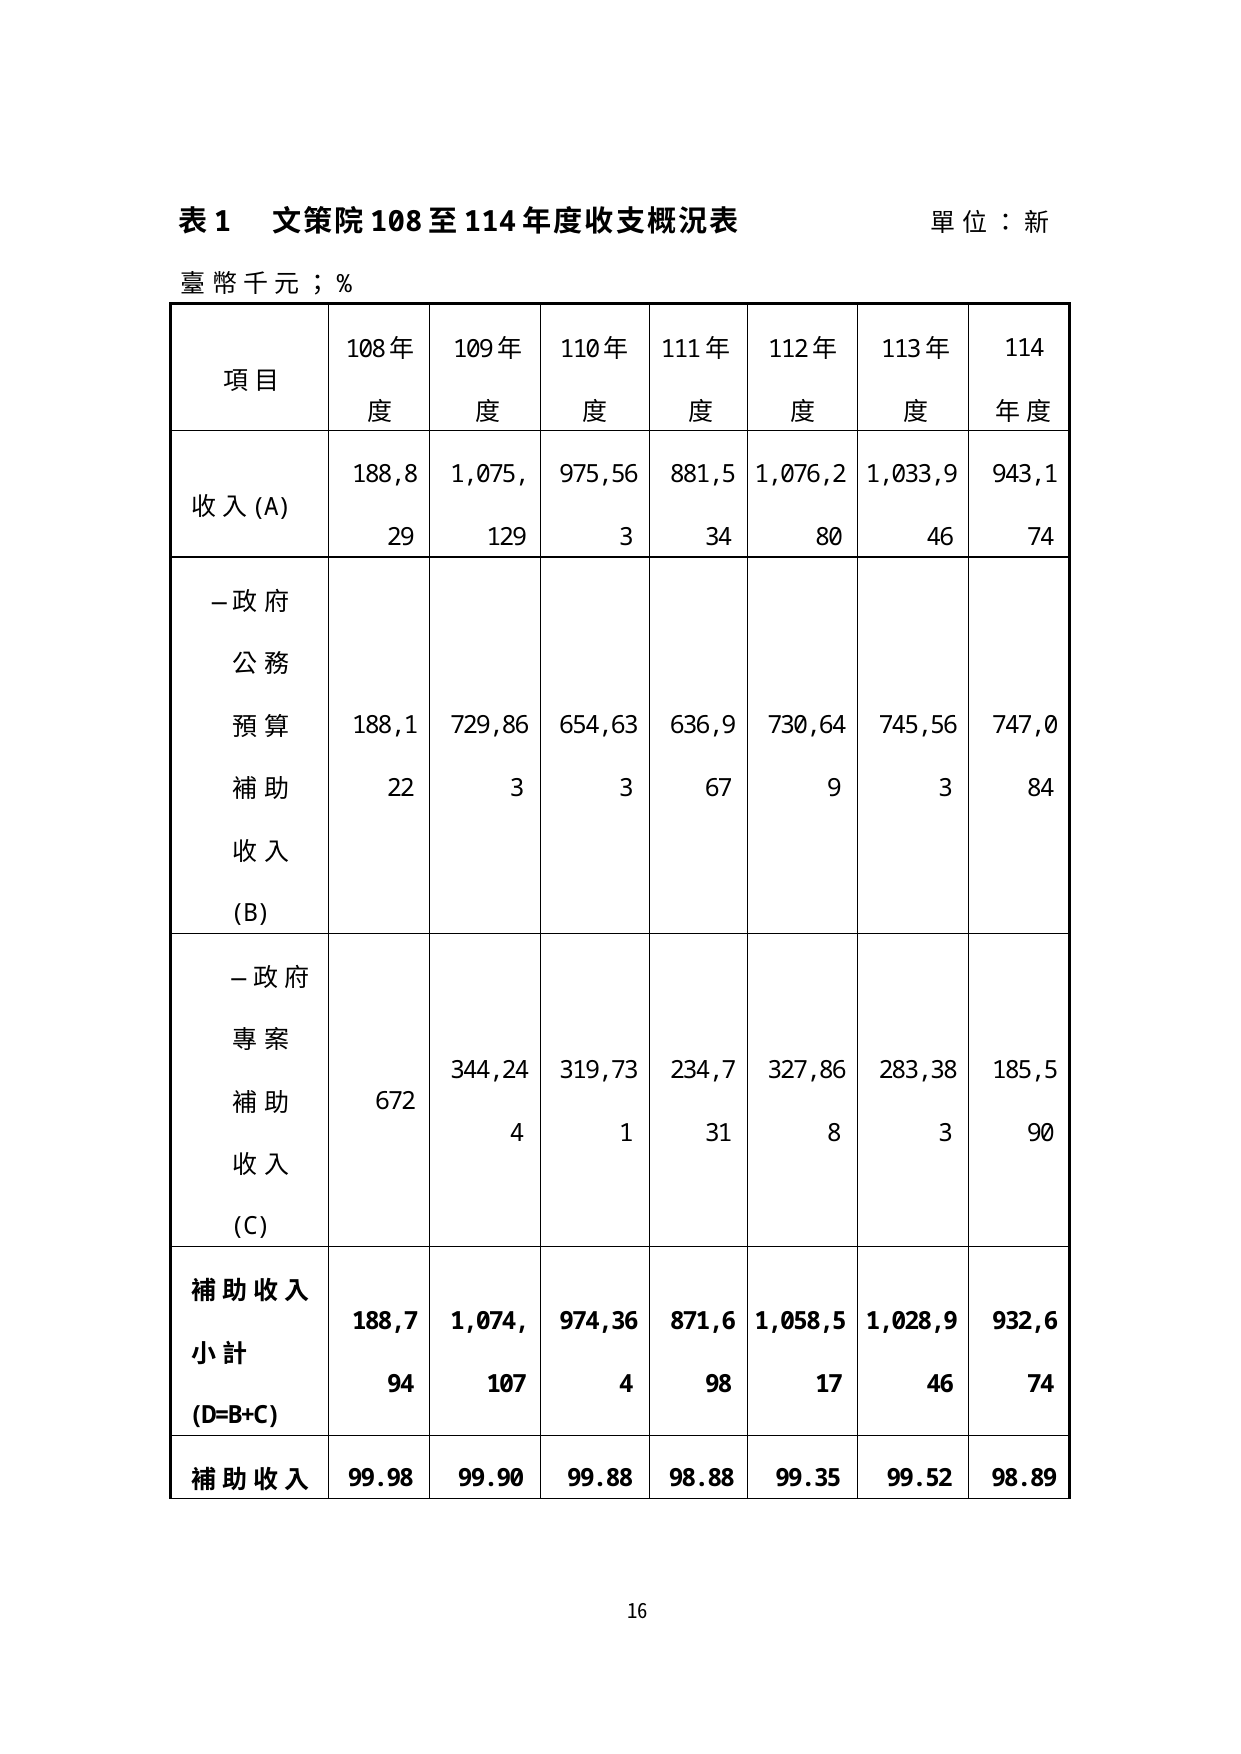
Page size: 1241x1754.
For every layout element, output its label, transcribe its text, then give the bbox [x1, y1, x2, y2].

table_cell 672 [329, 934, 429, 1246]
table_cell 943,174 [969, 431, 1068, 556]
table_cell —政府公務預算補助收入(B) [172, 558, 328, 932]
table_cell 975,563 [541, 431, 649, 556]
table_cell 319,731 [541, 934, 649, 1246]
table_cell 188,122 [329, 558, 429, 932]
table_cell 188,829 [329, 431, 429, 556]
table_header 110年度 [541, 305, 649, 430]
table_cell 188,794 [329, 1247, 429, 1434]
table_cell 1,074,107 [430, 1247, 540, 1434]
table_cell 補助收入 [172, 1436, 328, 1498]
table_cell 234,731 [650, 934, 747, 1246]
table_cell 344,244 [430, 934, 540, 1246]
table_cell 932,674 [969, 1247, 1068, 1434]
table_cell 99.88 [541, 1436, 649, 1498]
table_cell 745,563 [858, 558, 968, 932]
table_cell 730,649 [748, 558, 857, 932]
table_cell 1,076,280 [748, 431, 857, 556]
table_cell 1,058,517 [748, 1247, 857, 1434]
table_header 112年度 [748, 305, 857, 430]
text 表1 文策院108至114年度收支概況表 單位：新臺幣千元；% [177, 177, 1063, 302]
table_cell 1,033,946 [858, 431, 968, 556]
table_header 108年度 [329, 305, 429, 430]
table_cell 283,383 [858, 934, 968, 1246]
table_cell 747,084 [969, 558, 1068, 932]
table_cell 98.89 [969, 1436, 1068, 1498]
table_cell 1,075,129 [430, 431, 540, 556]
table_header 111年度 [650, 305, 747, 430]
table_cell 99.98 [329, 1436, 429, 1498]
table_header 項目 [172, 305, 328, 430]
table_cell 654,633 [541, 558, 649, 932]
table_cell 補助收入小計(D=B+C) [172, 1247, 328, 1434]
table_header 109年度 [430, 305, 540, 430]
table_cell 636,967 [650, 558, 747, 932]
table_cell 99.35 [748, 1436, 857, 1498]
table_cell 1,028,946 [858, 1247, 968, 1434]
table_header 114年度 [969, 305, 1068, 430]
table_cell 729,863 [430, 558, 540, 932]
table_cell 974,364 [541, 1247, 649, 1434]
table_cell 99.90 [430, 1436, 540, 1498]
table_cell 98.88 [650, 1436, 747, 1498]
table_cell 收入(A) [172, 431, 328, 556]
table_cell 871,698 [650, 1247, 747, 1434]
table_cell 185,590 [969, 934, 1068, 1246]
table_cell 881,534 [650, 431, 747, 556]
table_cell 327,868 [748, 934, 857, 1246]
table_header 113年度 [858, 305, 968, 430]
table_cell 99.52 [858, 1436, 968, 1498]
table_cell —政府專案補助收入(C) [172, 934, 328, 1246]
